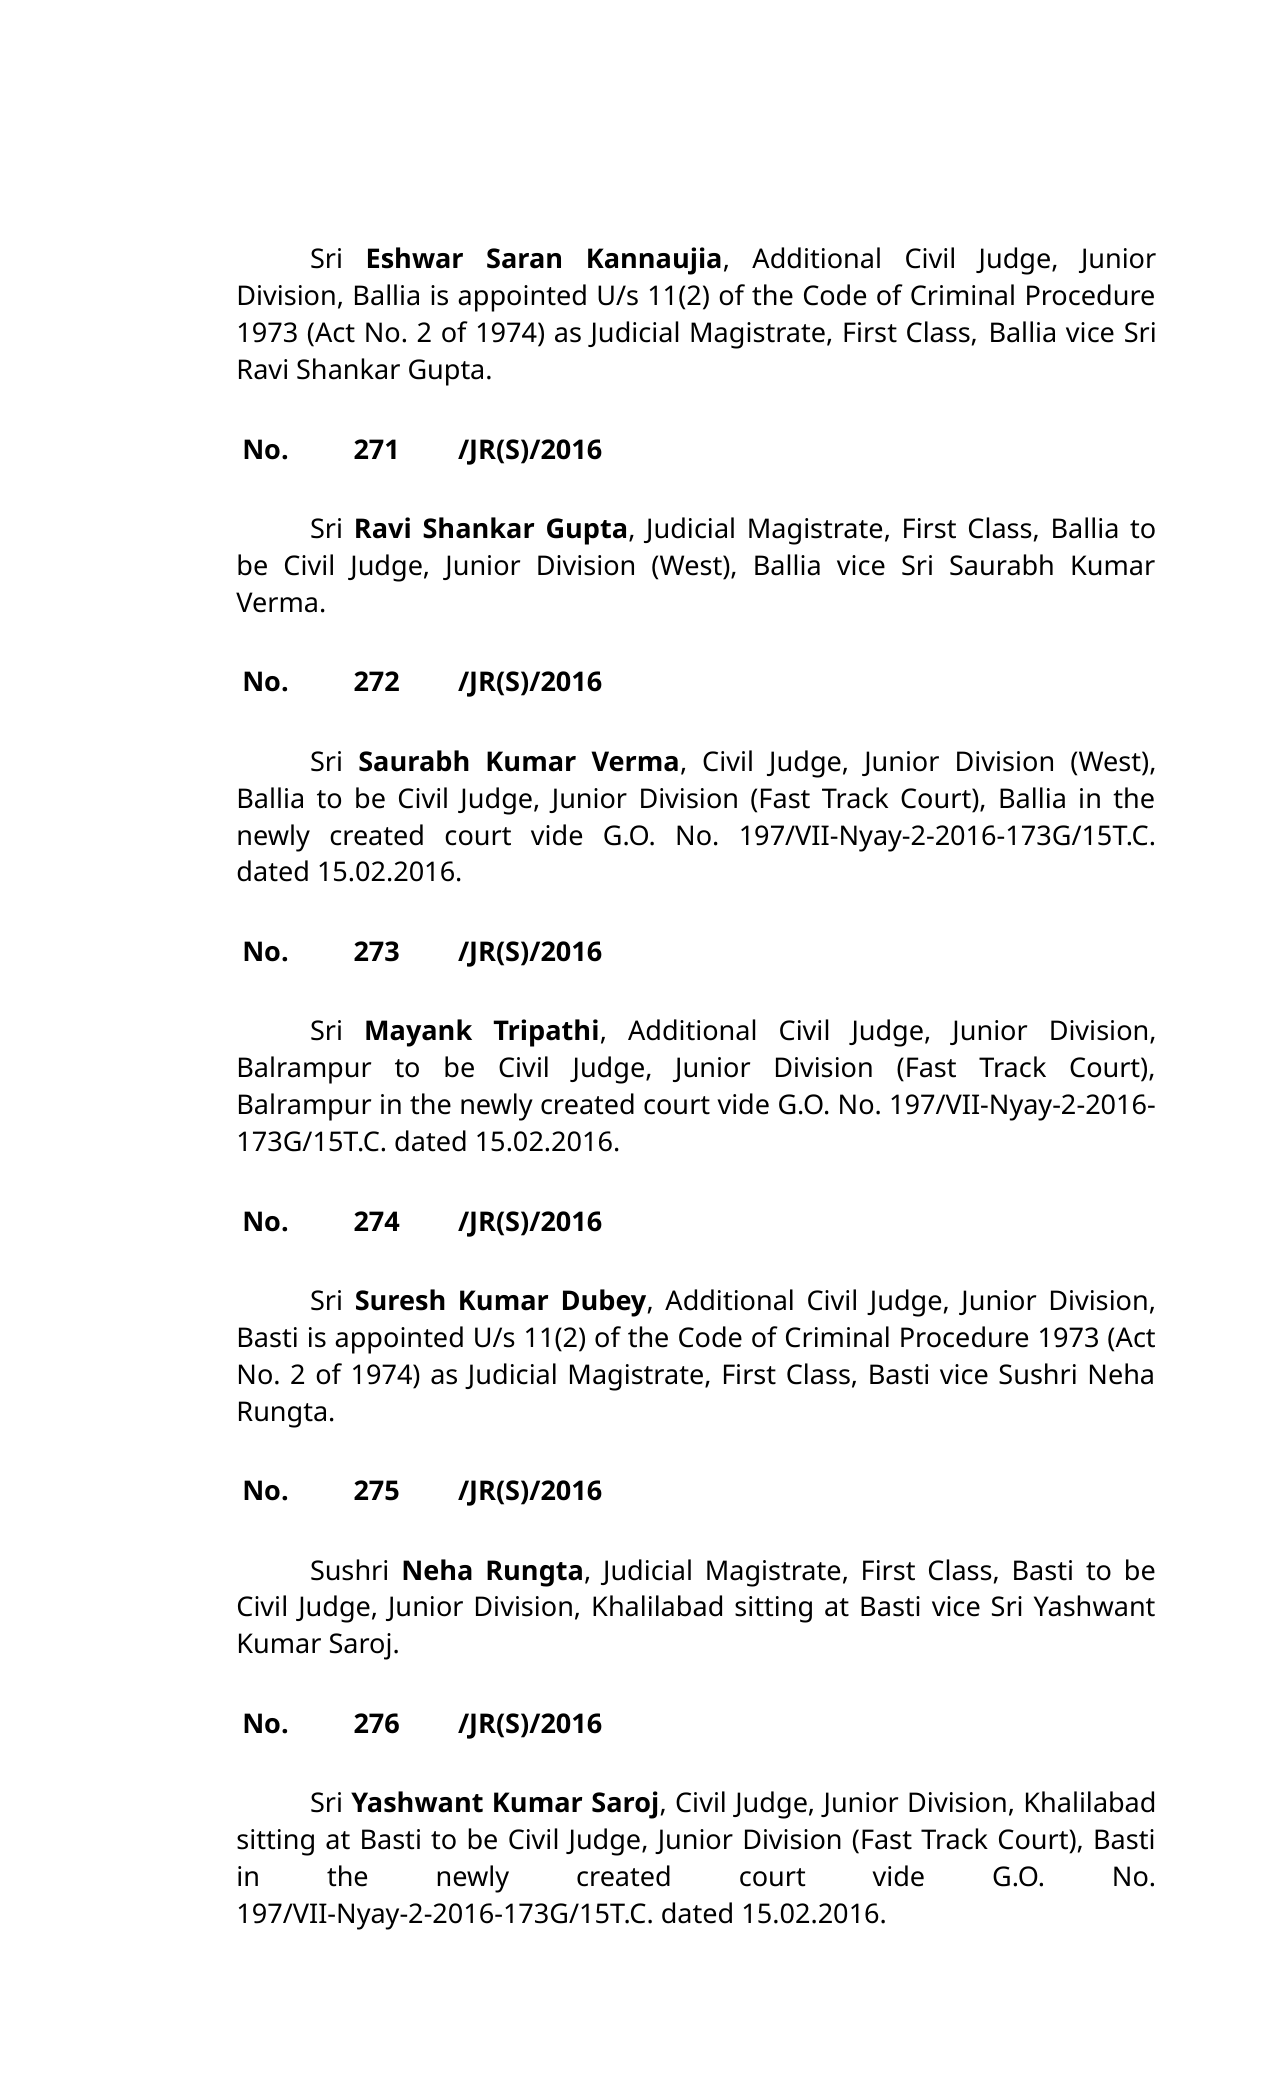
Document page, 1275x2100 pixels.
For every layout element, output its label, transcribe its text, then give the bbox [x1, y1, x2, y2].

text Sri Eshwar Saran Kannaujia, Additional Civil Judge, Junior Division, Ballia is appointed U/s 11(2) of the Code of Criminal Procedure 1973 (Act No. 2 of 1974) as Judicial Magistrate, First Class, Ballia vice Sri Ravi Shankar Gupta. [236, 240, 1157, 387]
table_header [310, 657, 452, 705]
table_header /JR(S)/2016 [452, 927, 640, 975]
table_header /JR(S)/2016 [452, 1699, 640, 1747]
table_header No. [236, 424, 310, 473]
table_header No. [236, 1196, 310, 1244]
table_header No. [236, 657, 310, 705]
table_header [310, 927, 452, 975]
table_header /JR(S)/2016 [452, 657, 640, 705]
table_header No. [236, 1466, 310, 1514]
table_header [310, 1196, 452, 1244]
table_header No. [236, 927, 310, 975]
text Sushri Neha Rungta, Judicial Magistrate, First Class, Basti to be Civil Judge, Junior Division, Khalilabad sitting at Basti vice Sri Yashwant Kumar Saroj. [236, 1551, 1157, 1662]
table_header [310, 1699, 452, 1747]
text Sri Ravi Shankar Gupta, Judicial Magistrate, First Class, Ballia to be Civil Judge, Junior Division (West), Ballia vice Sri Saurabh Kumar Verma. [236, 509, 1157, 620]
table_header /JR(S)/2016 [452, 1196, 640, 1244]
table_header [310, 1466, 452, 1514]
text Sri Suresh Kumar Dubey, Additional Civil Judge, Junior Division, Basti is appointed U/s 11(2) of the Code of Criminal Procedure 1973 (Act No. 2 of 1974) as Judicial Magistrate, First Class, Basti vice Sushri Neha Rungta. [236, 1281, 1157, 1429]
text Sri Yashwant Kumar Saroj, Civil Judge, Junior Division, Khalilabad sitting at Basti to be Civil Judge, Junior Division (Fast Track Court), Basti in the newly created court vide G.O. No. 197/VII-Nyay-2-2016-173G/15T.C. dated 15.02.2016. [236, 1784, 1157, 1931]
table_header No. [236, 1699, 310, 1747]
table_header [310, 424, 452, 473]
text Sri Saurabh Kumar Verma, Civil Judge, Junior Division (West), Ballia to be Civil Judge, Junior Division (Fast Track Court), Ballia in the newly created court vide G.O. No. 197/VII-Nyay-2-2016-173G/15T.C. dated 15.02.2016. [236, 742, 1157, 890]
table_header /JR(S)/2016 [452, 1466, 640, 1514]
table_header /JR(S)/2016 [452, 424, 640, 473]
text Sri Mayank Tripathi, Additional Civil Judge, Junior Division, Balrampur to be Civil Judge, Junior Division (Fast Track Court), Balrampur in the newly created court vide G.O. No. 197/VII-Nyay-2-2016-173G/15T.C. dated 15.02.2016. [236, 1012, 1157, 1159]
